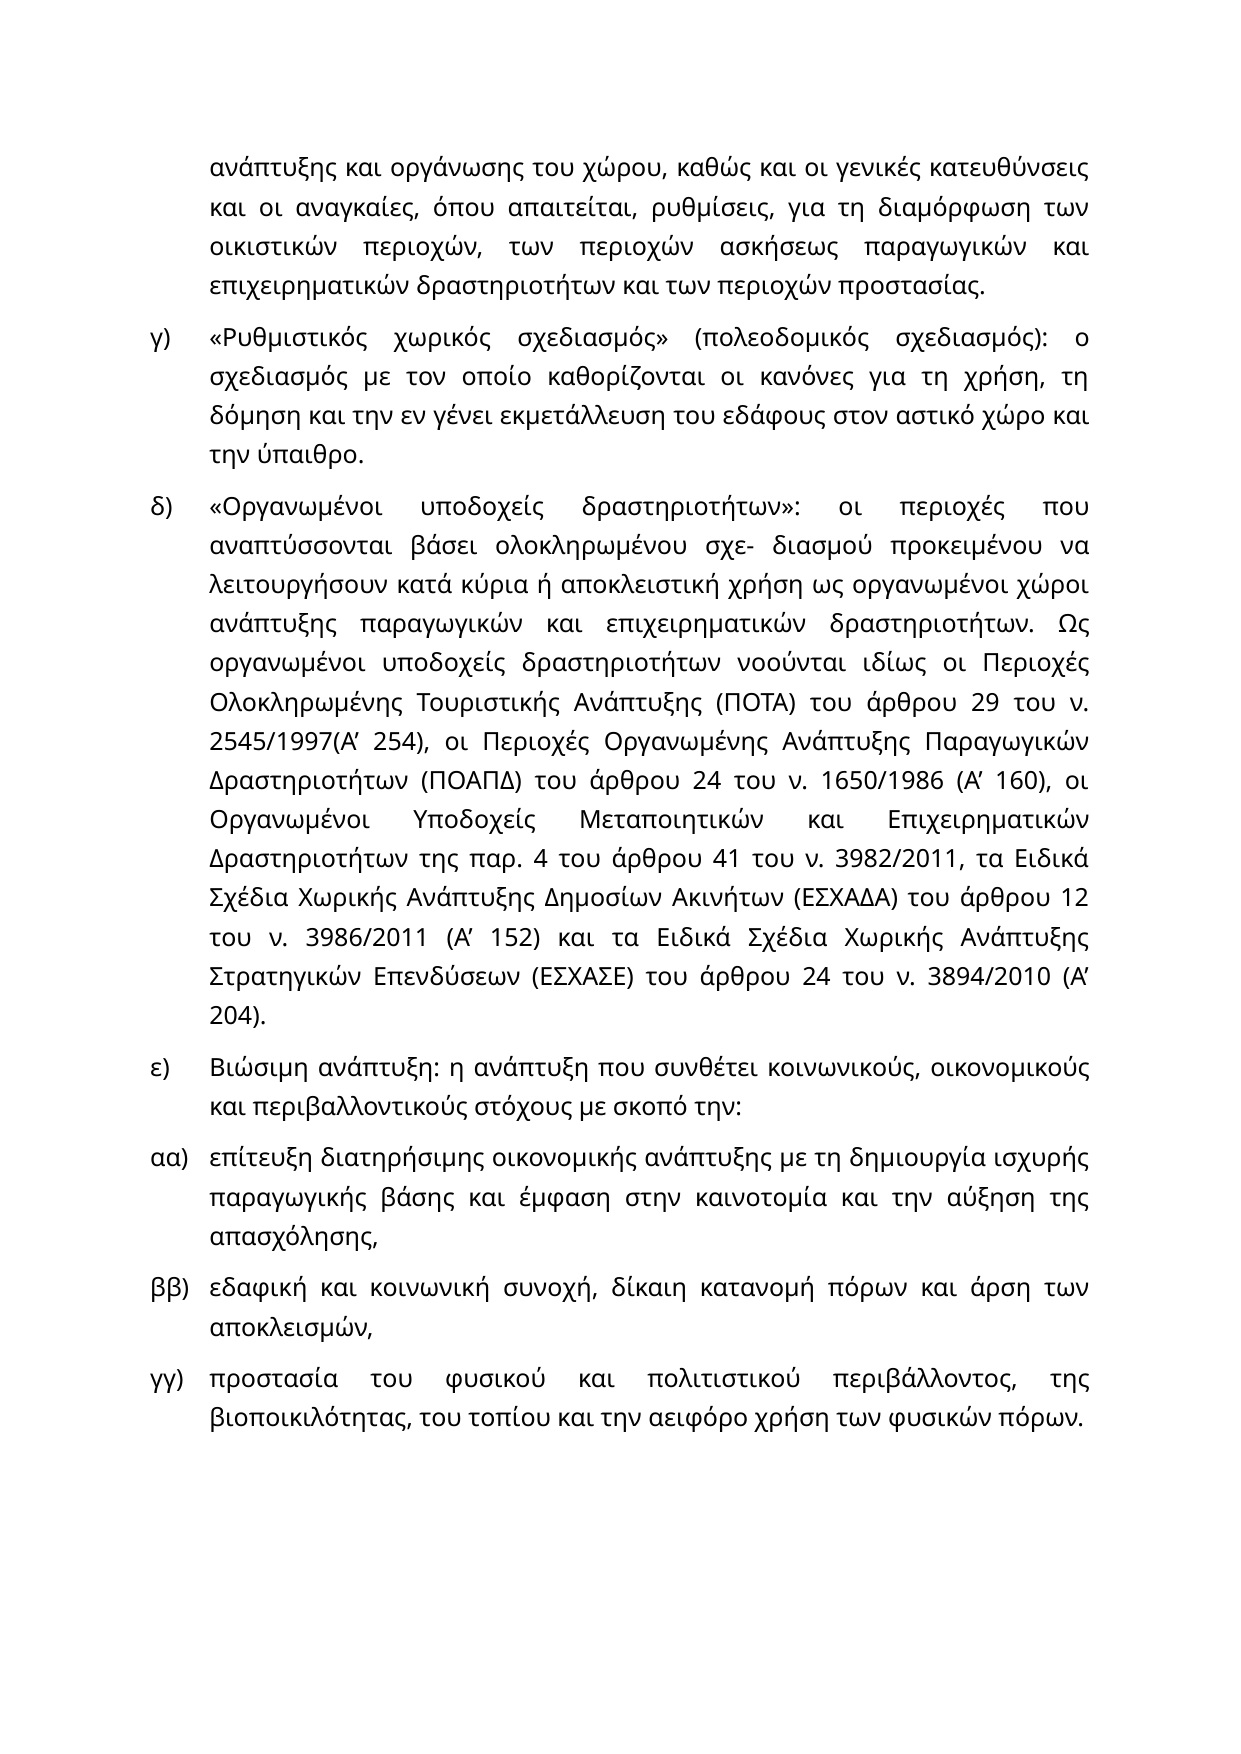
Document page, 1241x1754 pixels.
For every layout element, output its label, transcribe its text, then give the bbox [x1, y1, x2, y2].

list γγ) προστασία του φυσικού και πολιτιστικού περιβάλλοντος, της βιοποικιλότητας, του τοπίου και την αειφόρο χρήση των φυσικών πόρων. [150, 1361, 1090, 1434]
list αα) επίτευξη διατηρήσιμης οικονομικής ανάπτυξης με τη δημιουργία ισχυρής παραγωγικής βάσης και έμφαση στην καινοτομία και την αύξηση της απασχόλησης, [150, 1140, 1090, 1252]
list γ) «Ρυθμιστικός χωρικός σχεδιασμός» (πολεοδομικός σχεδιασμός): ο σχεδιασμός με τον οποίο καθορίζονται οι κανόνες για τη χρήση, τη δόμηση και την εν γένει εκμετάλλευση του εδάφους στον αστικό χώρο και την ύπαιθρο. [150, 319, 1090, 471]
list ββ) εδαφική και κοινωνική συνοχή, δίκαιη κατανομή πόρων και άρση των αποκλεισμών, [150, 1270, 1090, 1343]
list δ) «Οργανωμένοι υποδοχείς δραστηριοτήτων»: οι περιοχές που αναπτύσσονται βάσει ολοκληρωμένου σχε- διασμού προκειμένου να λειτουργήσουν κατά κύρια ή αποκλειστική χρήση ως οργανωμένοι χώροι ανάπτυξης παραγωγικών και επιχειρηματικών δραστηριοτήτων. Ως οργανωμένοι υποδοχείς δραστηριοτήτων νοούνται ιδίως οι Περιοχές Ολοκληρωμένης Τουριστικής Ανάπτυξης (ΠΟΤΑ) του άρθρου 29 του ν. 2545/1997(Α’ 254), οι Περιοχές Οργανωμένης Ανάπτυξης Παραγωγικών Δραστηριοτήτων (ΠΟΑΠΔ) του άρθρου 24 του ν. 1650/1986 (Α’ 160), οι Οργανωμένοι Υποδοχείς Μεταποιητικών και Επιχειρηματικών Δραστηριοτήτων της παρ. 4 του άρθρου 41 του ν. 3982/2011, τα Ειδικά Σχέδια Χωρικής Ανάπτυξης Δημοσίων Ακινήτων (ΕΣΧΑΔΑ) του άρθρου 12 του ν. 3986/2011 (Α’ 152) και τα Ειδικά Σχέδια Χωρικής Ανάπτυξης Στρατηγικών Επενδύσεων (ΕΣΧΑΣΕ) του άρθρου 24 του ν. 3894/2010 (Α’ 204). [150, 488, 1090, 1032]
list ανάπτυξης και οργάνωσης του χώρου, καθώς και οι γενικές κατευθύνσεις και οι αναγκαίες, όπου απαιτείται, ρυθμίσεις, για τη διαμόρφωση των οικιστικών περιοχών, των περιοχών ασκήσεως παραγωγικών και επιχειρηματικών δραστηριοτήτων και των περιοχών προστασίας. [150, 150, 1090, 302]
list ε) Βιώσιμη ανάπτυξη: η ανάπτυξη που συνθέτει κοινωνικούς, οικονομικούς και περιβαλλοντικούς στόχους με σκοπό την: [150, 1049, 1090, 1122]
